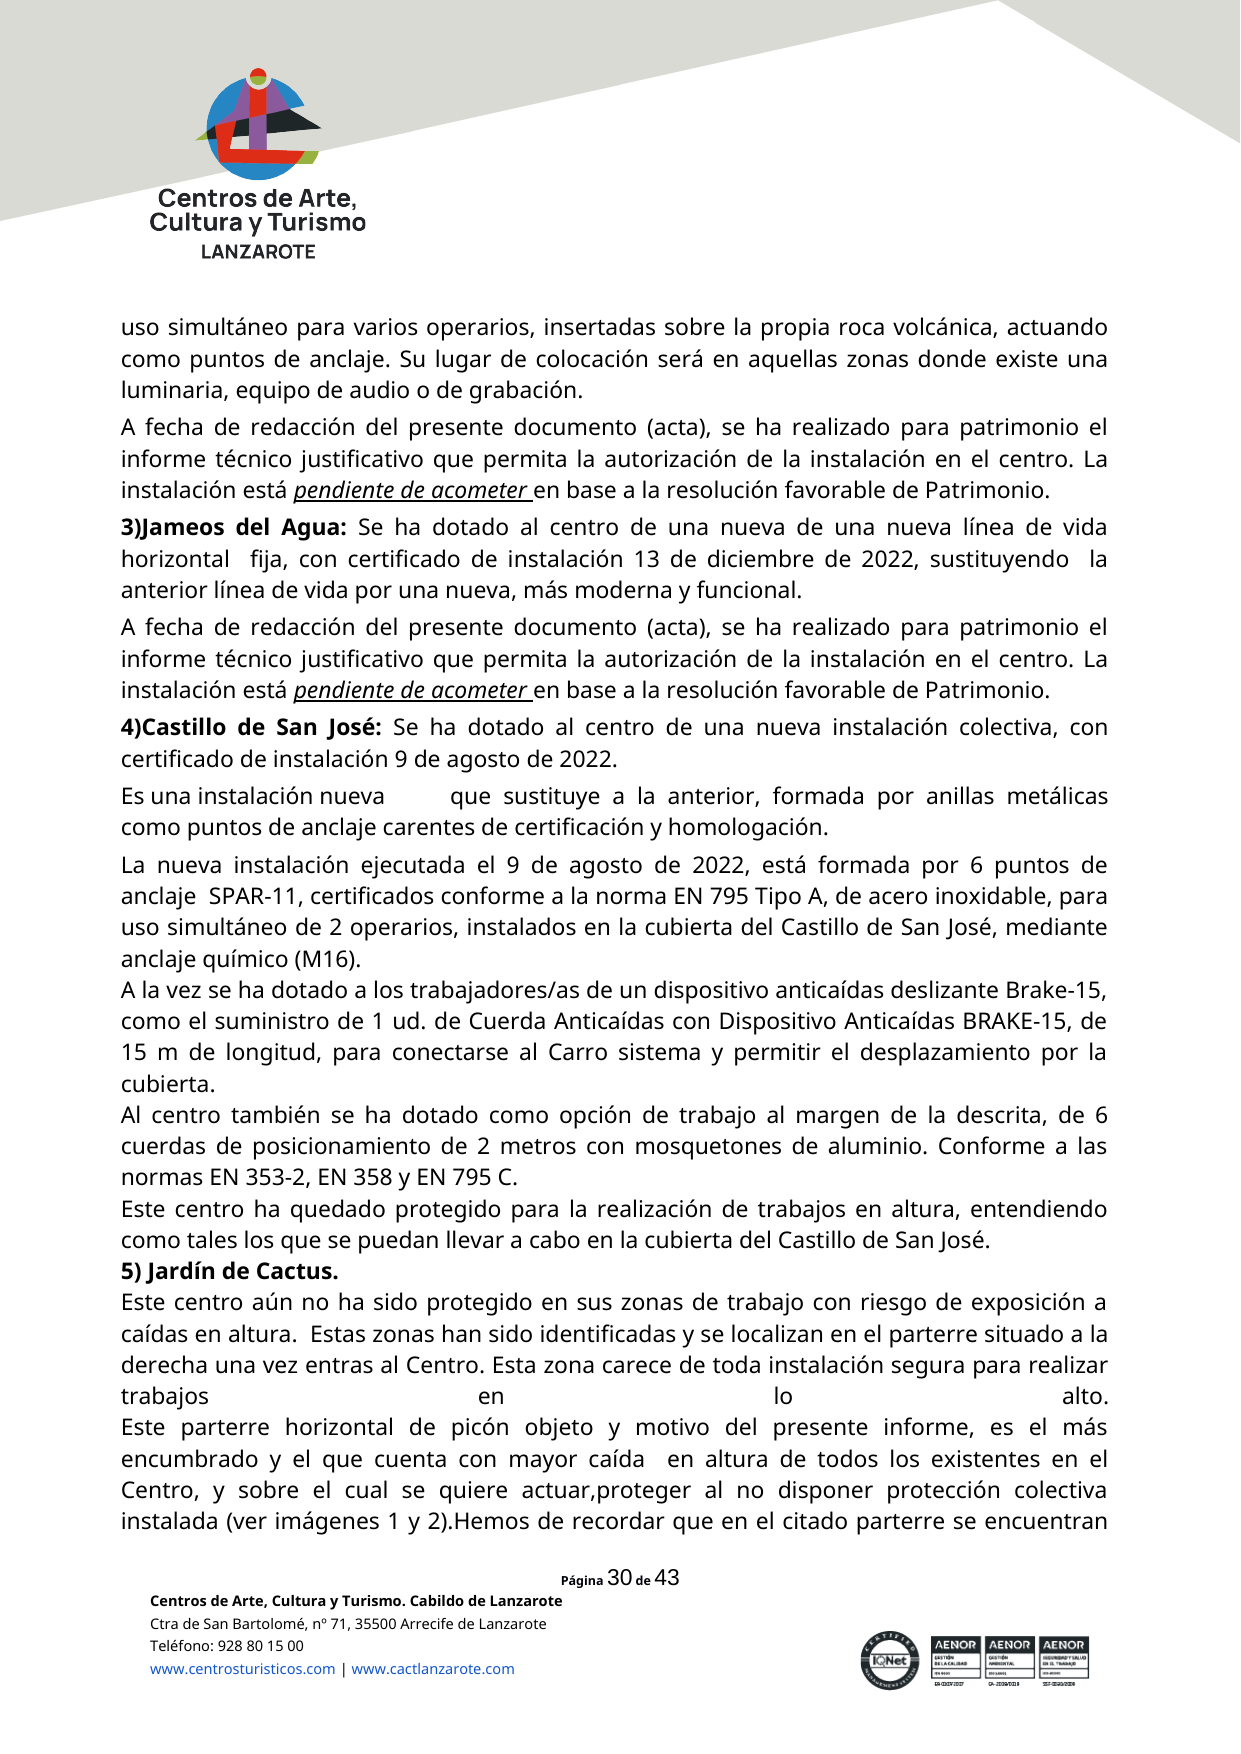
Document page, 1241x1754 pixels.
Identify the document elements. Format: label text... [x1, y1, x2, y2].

picture [860, 1631, 1090, 1691]
text 3)Jameos del Agua: Se ha dotado al centro de una nueva de una nueva línea de vida horizontal fija, con certificado de instalación 13 de diciembre de 2022, sustituyendo la anterior línea de vida por una nueva, más moderna y funcional. [121, 511, 1109, 605]
text 5) Jardín de Cactus. [121, 1255, 1109, 1286]
text La nueva instalación ejecutada el 9 de agosto de 2022, está formada por 6 puntos de anclaje SPAR-11, certificados conforme a la norma EN 795 Tipo A, de acero inoxidable, para uso simultáneo de 2 operarios, instalados en la cubierta del Castillo de San José, mediante anclaje químico (M16). [121, 849, 1109, 974]
text Este centro ha quedado protegido para la realización de trabajos en altura, entendiendo como tales los que se puedan llevar a cabo en la cubierta del Castillo de San José. [121, 1193, 1109, 1255]
text 4)Castillo de San José: Se ha dotado al centro de una nueva instalación colectiva, con certificado de instalación 9 de agosto de 2022. [121, 711, 1109, 774]
text A fecha de redacción del presente documento (acta), se ha realizado para patrimonio el informe técnico justificativo que permita la autorización de la instalación en el centro. La instalación está pendiente de acometer en base a la resolución favorable de Patrimonio. [121, 611, 1109, 705]
text uso simultáneo para varios operarios, insertadas sobre la propia roca volcánica, actuando como puntos de anclaje. Su lugar de colocación será en aquellas zonas donde existe una luminaria, equipo de audio o de grabación. [121, 311, 1109, 405]
text A la vez se ha dotado a los trabajadores/as de un dispositivo anticaídas deslizante Brake-15, como el suministro de 1 ud. de Cuerda Anticaídas con Dispositivo Anticaídas BRAKE-15, de 15 m de longitud, para conectarse al Carro sistema y permitir el desplazamiento por la cubierta. [121, 974, 1109, 1099]
text Es una instalación nueva que sustituye a la anterior, formada por anillas metálicas como puntos de anclaje carentes de certificación y homologación. [121, 780, 1109, 843]
text A fecha de redacción del presente documento (acta), se ha realizado para patrimonio el informe técnico justificativo que permita la autorización de la instalación en el centro. La instalación está pendiente de acometer en base a la resolución favorable de Patrimonio. [121, 411, 1109, 505]
text Al centro también se ha dotado como opción de trabajo al margen de la descrita, de 6 cuerdas de posicionamiento de 2 metros con mosquetones de aluminio. Conforme a las normas EN 353-2, EN 358 y EN 795 C. [121, 1099, 1109, 1193]
text Este centro aún no ha sido protegido en sus zonas de trabajo con riesgo de exposición a caídas en altura. Estas zonas han sido identificadas y se localizan en el parterre situado a la derecha una vez entras al Centro. Esta zona carece de toda instalación segura para realizar trabajos en lo alto. Este parterre horizontal de picón objeto y motivo del presente informe, es el más encumbrado y el que cuenta con mayor caída en altura de todos los existentes en el Centro, y sobre el cual se quiere actuar,proteger al no disponer protección colectiva instalada (ver imágenes 1 y 2).Hemos de recordar que en el citado parterre se encuentran [121, 1286, 1109, 1536]
picture [0, 0, 1241, 259]
